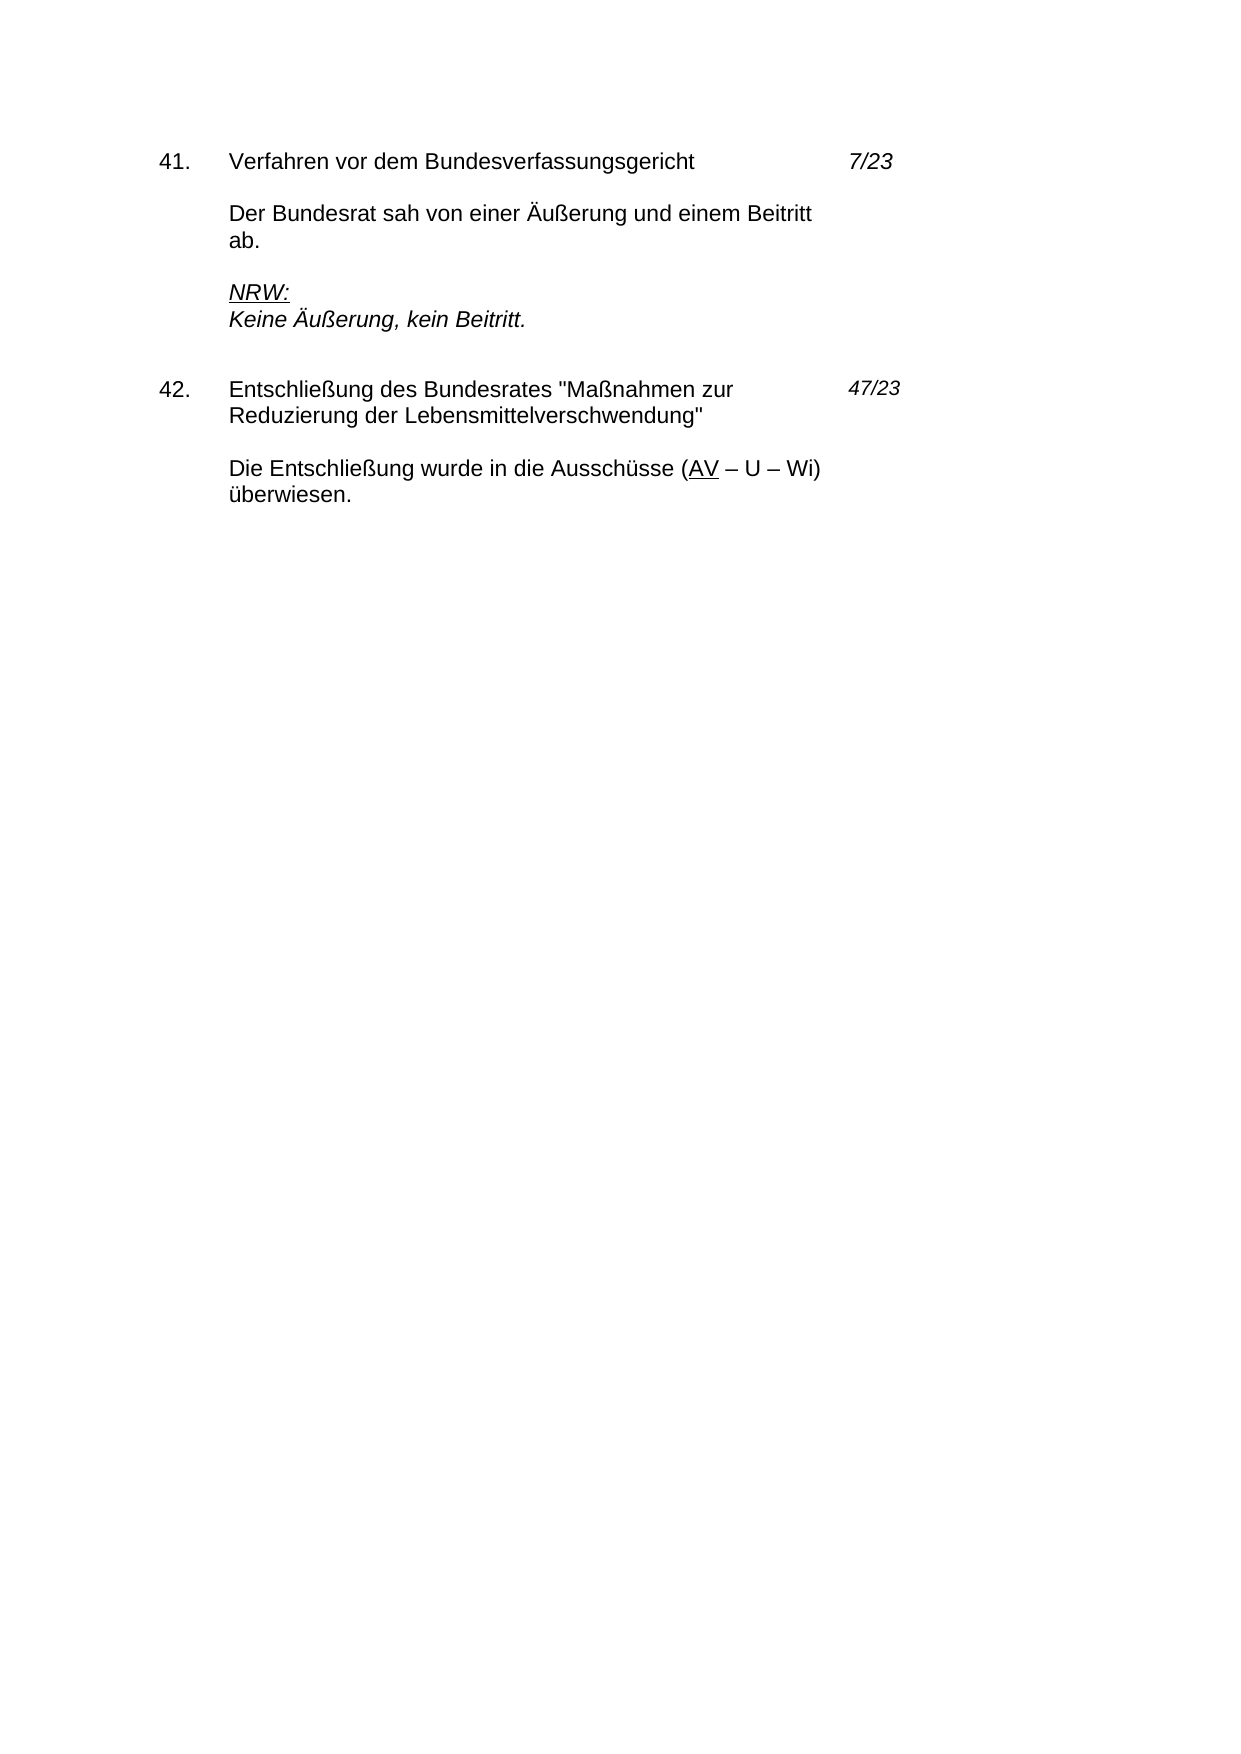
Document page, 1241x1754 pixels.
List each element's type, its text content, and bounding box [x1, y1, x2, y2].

table_cell Verfahren vor dem Bundesverfassungsgericht Der Bundesrat sah von einer Äußerung und einem Beitritt ab. NRW: Keine Äußerung, kein Beitritt. [217, 148, 837, 376]
table_cell 41. [148, 148, 217, 376]
table_cell 47/23 [837, 376, 989, 551]
table_cell Entschließung des Bundesrates "Maßnahmen zur Reduzierung der Lebensmittelverschwendung" Die Entschließung wurde in die Ausschüsse (AV – U – Wi) überwiesen. [217, 376, 837, 551]
table_cell 42. [148, 376, 217, 551]
table_cell 7/23 [837, 148, 989, 376]
